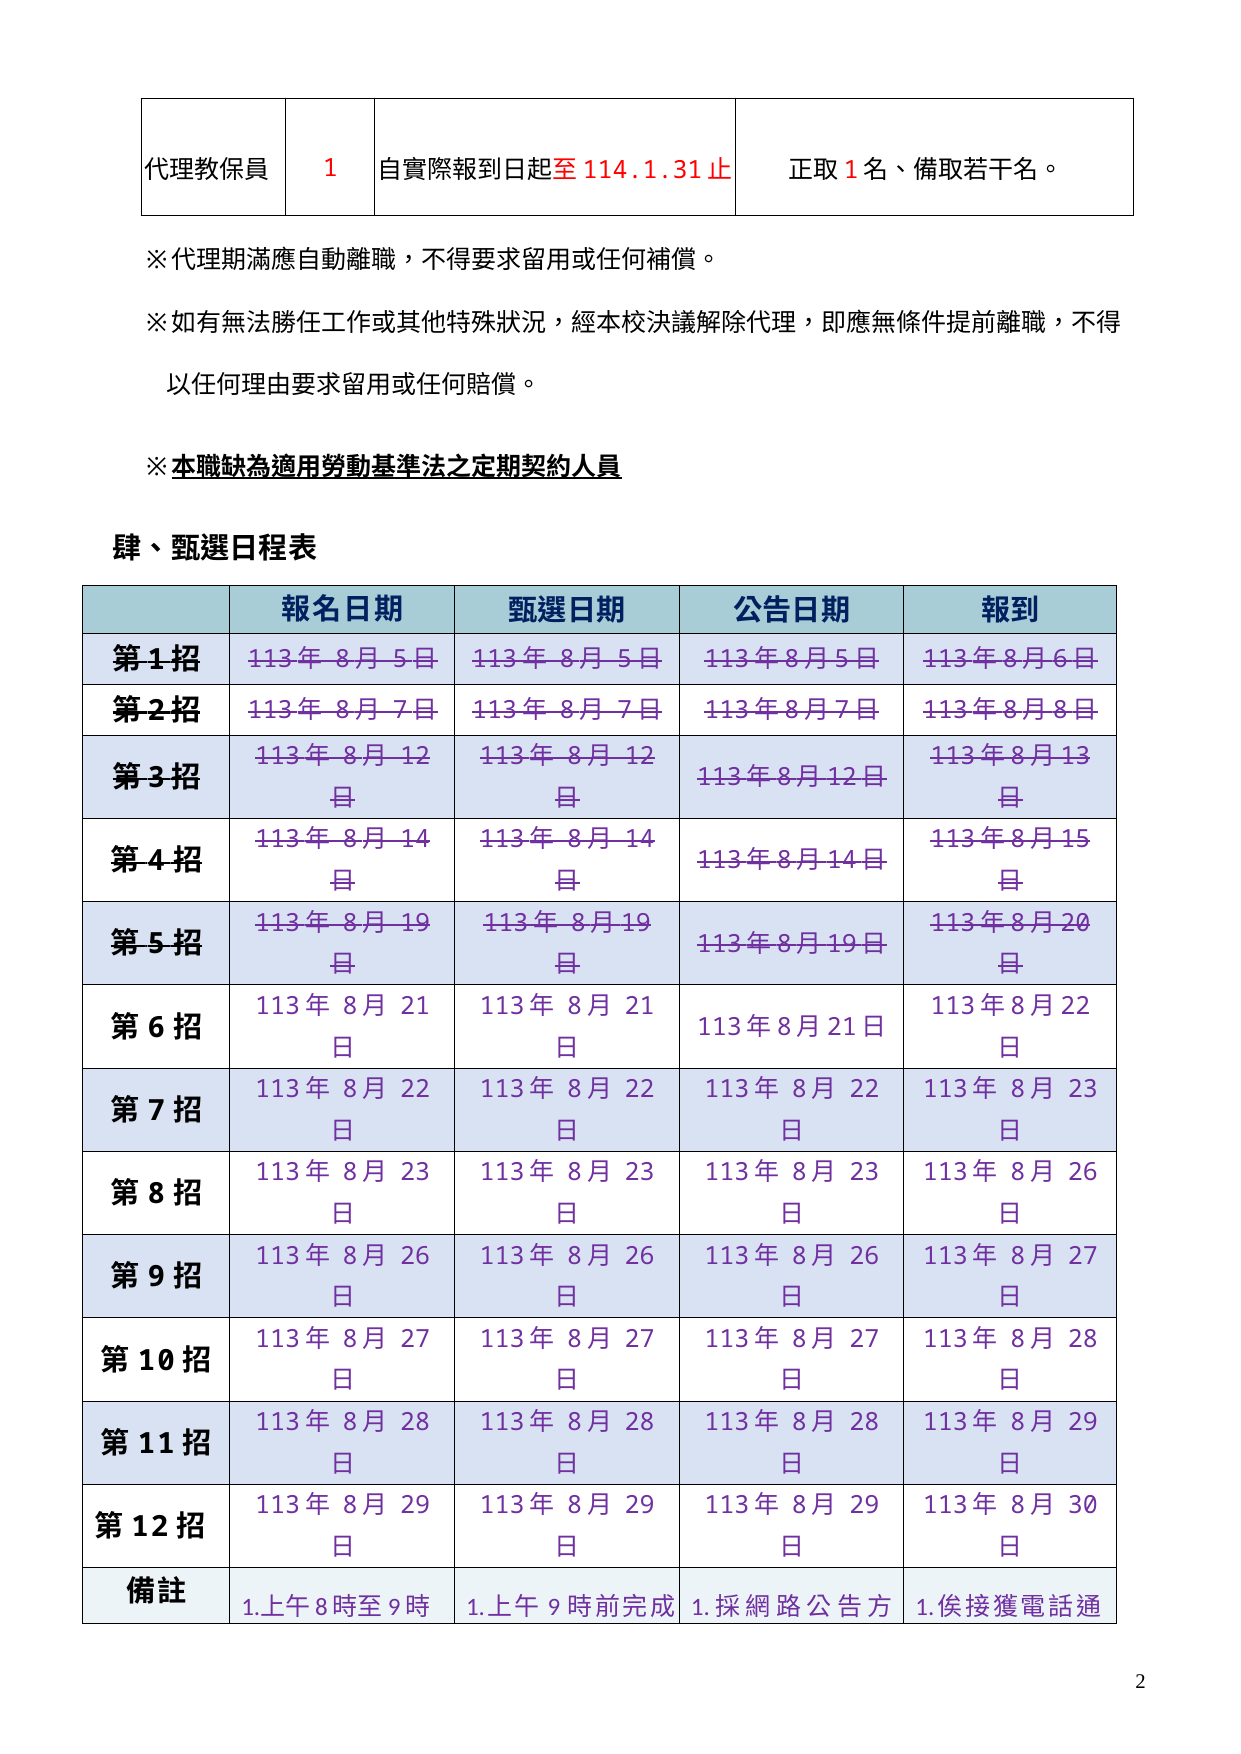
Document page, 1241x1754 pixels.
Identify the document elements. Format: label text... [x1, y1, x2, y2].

table_cell 1 [286, 99, 374, 215]
table_header [83, 586, 229, 633]
table_cell 113年 8月 21日 [455, 985, 679, 1068]
table_cell 113年 8月 12日 [230, 736, 454, 818]
table_cell 113年 8月 23日 [680, 1152, 903, 1234]
table_cell 113年 8月 29日 [904, 1402, 1116, 1484]
text ※本職缺為適用勞動基準法之定期契約人員 [142, 422, 1146, 485]
table_cell 113年 8月 26日 [230, 1235, 454, 1317]
table_cell 113年8月15日 [904, 819, 1116, 901]
table_cell 113年 8月 26日 [904, 1152, 1116, 1234]
table_cell 113年 8月 28日 [455, 1402, 679, 1484]
table_cell 113年 8月 27日 [455, 1318, 679, 1401]
table_cell 113年 8月 5日 [230, 634, 454, 684]
table_cell 113年 8月 23日 [455, 1152, 679, 1234]
table_cell 1.上午9時前完成 [455, 1568, 679, 1623]
table_cell 第12招 [83, 1485, 229, 1567]
table_cell 113年 8月 27日 [230, 1318, 454, 1401]
table_cell 自實際報到日起至114.1.31止 [375, 99, 735, 215]
table_cell 113年 8月 22日 [230, 1069, 454, 1151]
table_cell 第5招 [83, 902, 229, 984]
table_cell 113年 8月 19日 [230, 902, 454, 984]
table_cell 備註 [83, 1568, 229, 1623]
table_cell 1.採網路公告方 [680, 1568, 903, 1623]
table_cell 113年8月22日 [904, 985, 1116, 1068]
table_cell 113年 8月19 日 [455, 902, 679, 984]
table_cell 正取1名、備取若干名。 [736, 99, 1133, 215]
table_cell 113年 8月 22日 [680, 1069, 903, 1151]
table_cell 第1招 [83, 634, 229, 684]
table_cell 113年8月20日 [904, 902, 1116, 984]
table_cell 113年8月13日 [904, 736, 1116, 818]
table_cell 113年 8月 14日 [455, 819, 679, 901]
table_cell 113年 8月 7日 [230, 685, 454, 735]
table_cell 第4招 [83, 819, 229, 901]
table_cell 113年 8月 28日 [904, 1318, 1116, 1401]
table_cell 113年 8月 22日 [455, 1069, 679, 1151]
table_cell 113年 8月 26日 [455, 1235, 679, 1317]
table_cell 113年 8月 28日 [680, 1402, 903, 1484]
table_cell 113年 8月 21日 [230, 985, 454, 1068]
table_cell 113年 8月 27日 [680, 1318, 903, 1401]
text ※如有無法勝任工作或其他特殊狀況，經本校決議解除代理，即應無條件提前離職，不得以任何理由要求留用或任何賠償。 [142, 279, 1146, 404]
table_cell 113年8月8日 [904, 685, 1116, 735]
table_cell 113年8月14日 [680, 819, 903, 901]
table_cell 113年 8月 12日 [455, 736, 679, 818]
table_header 報到 [904, 586, 1116, 633]
table_cell 113年8月7日 [680, 685, 903, 735]
table_cell 第3招 [83, 736, 229, 818]
table_cell 113年 8月 23日 [904, 1069, 1116, 1151]
table_cell 113年 8月 29日 [230, 1485, 454, 1567]
table_cell 113年8月19日 [680, 902, 903, 984]
table_cell 第8招 [83, 1152, 229, 1234]
table_cell 113年8月6日 [904, 634, 1116, 684]
table_cell 第9招 [83, 1235, 229, 1317]
table_cell 第10招 [83, 1318, 229, 1401]
table_cell 113年 8月 29日 [455, 1485, 679, 1567]
table_cell 113年8月5日 [680, 634, 903, 684]
table_cell 113年 8月 27日 [904, 1235, 1116, 1317]
table_cell 113年 8月 5日 [455, 634, 679, 684]
table_cell 第2招 [83, 685, 229, 735]
table_header 公告日期 [680, 586, 903, 633]
table_cell 113年8月21日 [680, 985, 903, 1068]
table_cell 113年 8月 14日 [230, 819, 454, 901]
table_cell 113年 8月 30日 [904, 1485, 1116, 1567]
table_header 甄選日期 [455, 586, 679, 633]
table_cell 113年 8月 28日 [230, 1402, 454, 1484]
table_cell 1.俟接獲電話通 [904, 1568, 1116, 1623]
table_cell 113年 8月 26日 [680, 1235, 903, 1317]
table_cell 第6招 [83, 985, 229, 1068]
table_cell 113年8月12日 [680, 736, 903, 818]
table_cell 1.上午8時至9時 [230, 1568, 454, 1623]
table_cell 113年 8月 23日 [230, 1152, 454, 1234]
table_cell 113年 8月 7日 [455, 685, 679, 735]
list 甄選日程表 [112, 504, 1146, 566]
text ※代理期滿應自動離職，不得要求留用或任何補償。 [142, 216, 1158, 279]
table_cell 第7招 [83, 1069, 229, 1151]
table_cell 第11招 [83, 1402, 229, 1484]
table_header 報名日期 [230, 586, 454, 633]
table_cell 113年 8月 29日 [680, 1485, 903, 1567]
table_cell 代理教保員 [142, 99, 285, 215]
